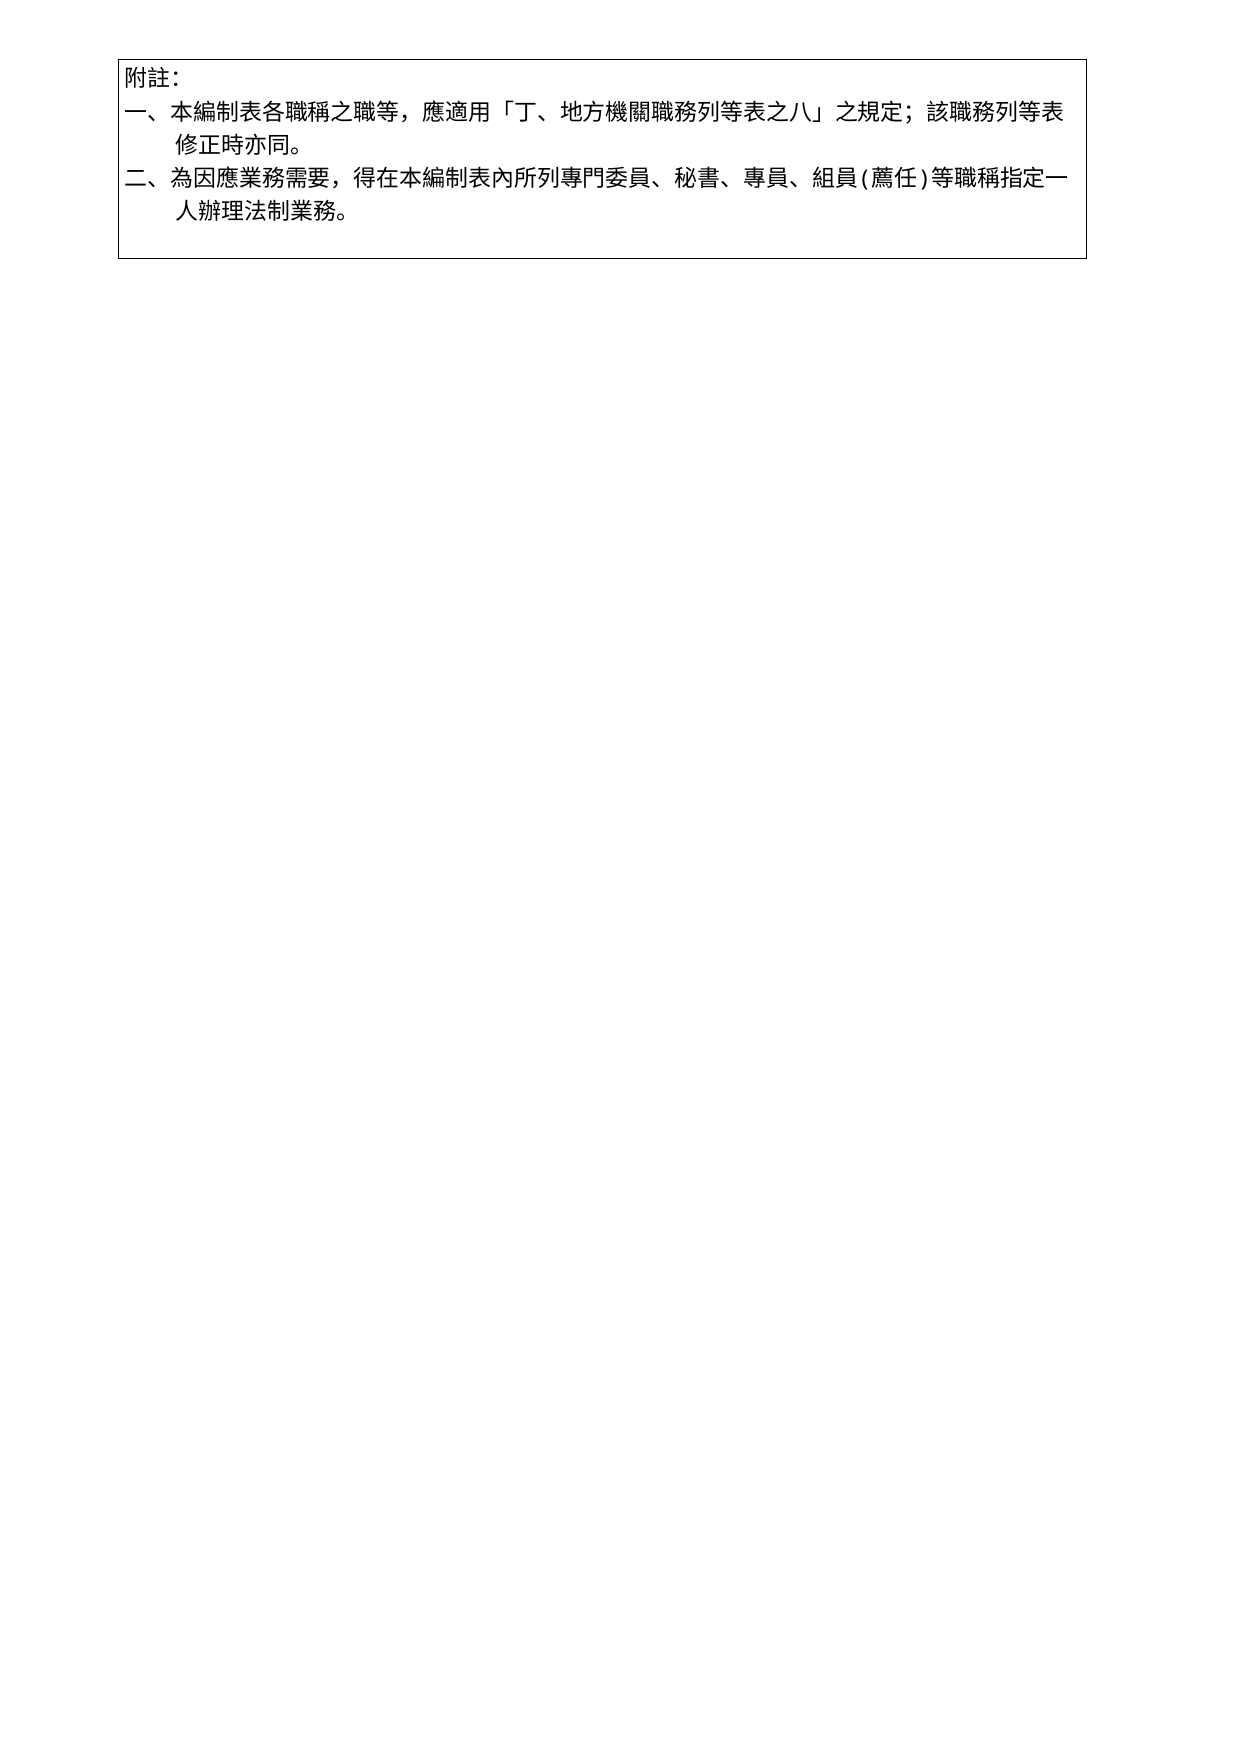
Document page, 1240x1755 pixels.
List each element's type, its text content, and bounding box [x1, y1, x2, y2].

table_cell 附註： 一、本編制表各職稱之職等，應適用「丁、地方機關職務列等表之八」之規定；該職務列等表修正時亦同。 二、為因應業務需要，得在本編制表內所列專門委員、秘書、專員、組員(薦任)等職稱指定一人辦理法制業務。 [119, 60, 1086, 258]
